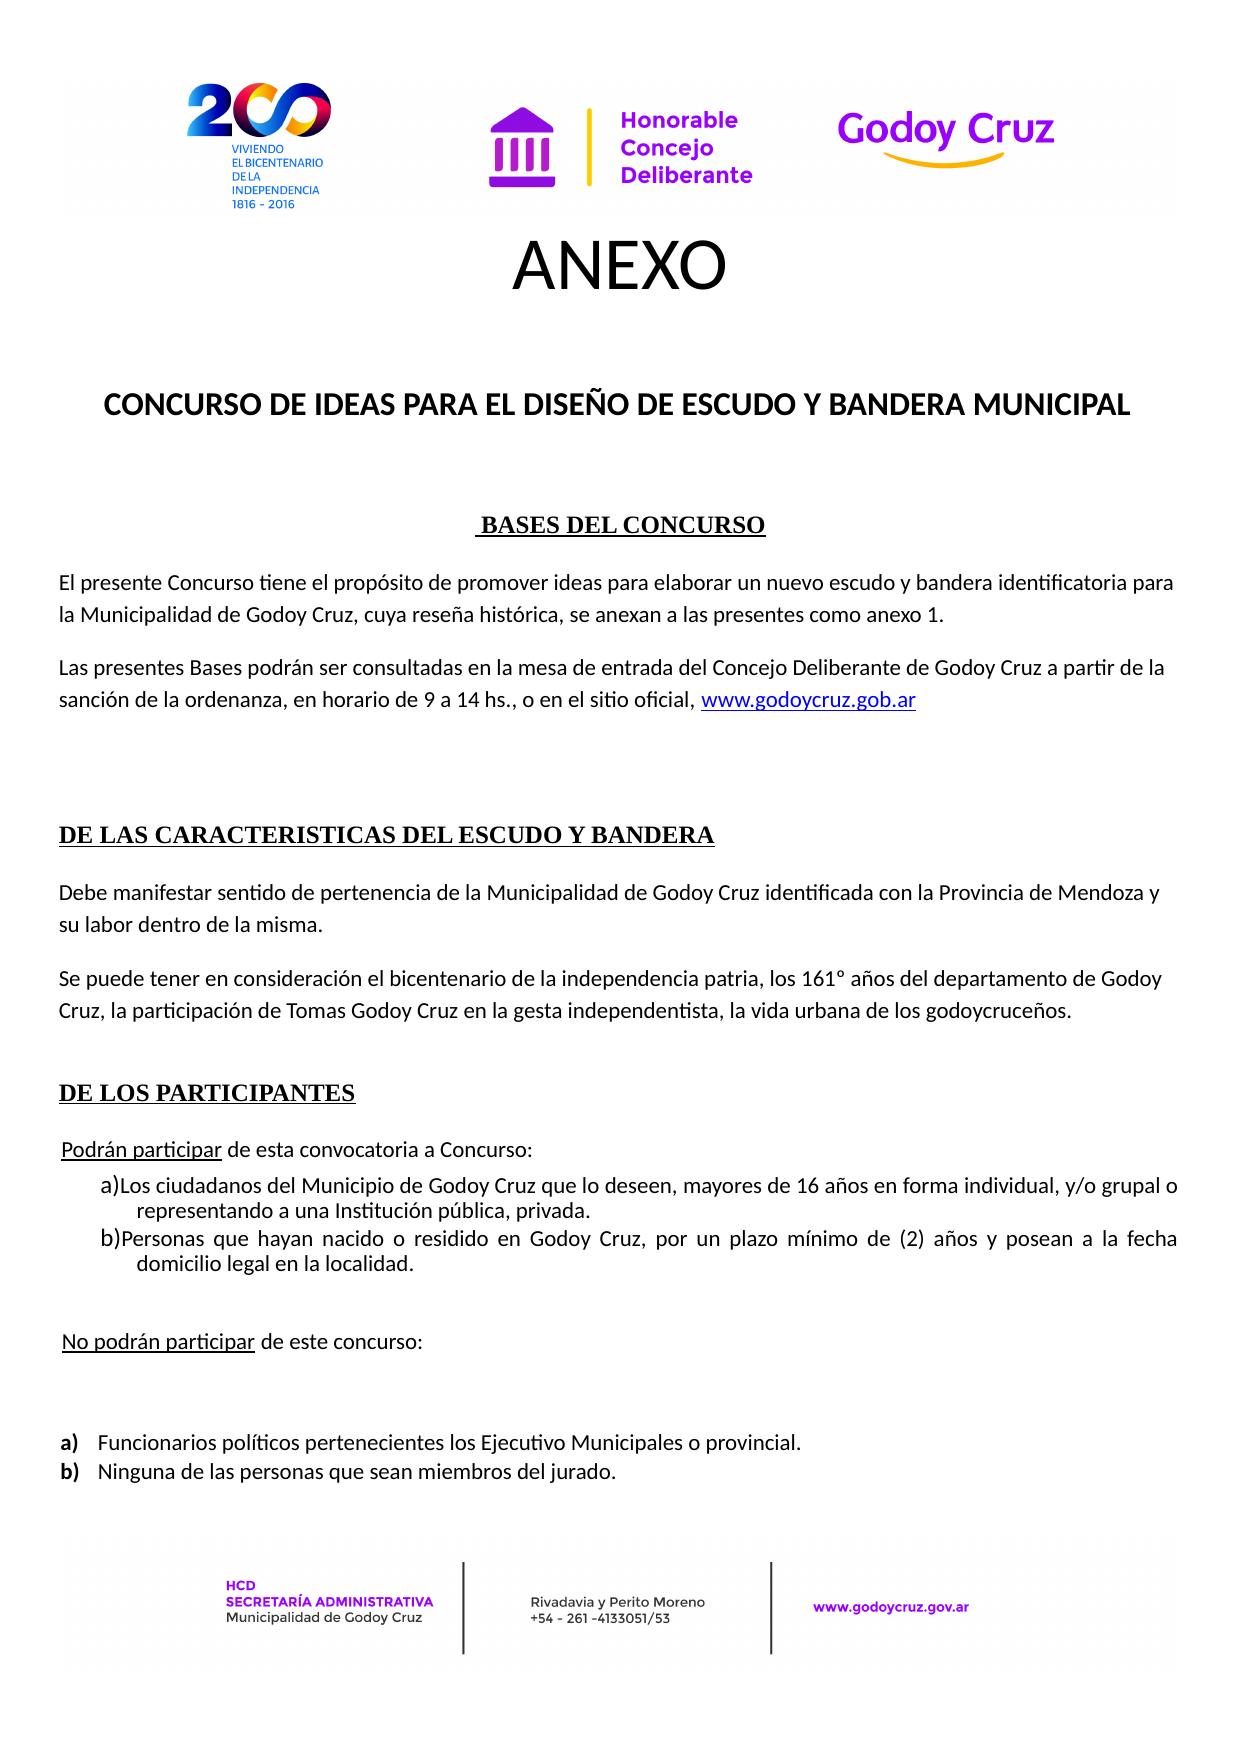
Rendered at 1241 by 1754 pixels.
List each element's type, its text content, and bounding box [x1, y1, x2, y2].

text ANEXO [59, 217, 1181, 308]
list Funcionarios políticos pertenecientes los Ejecutivo Municipales o provincial. [60, 1428, 983, 1456]
text Debe manifestar sentido de pertenencia de la Municipalidad de Godoy Cruz identificada con la Provincia de Mendoza y su labor dentro de la misma. [58, 878, 1177, 939]
subtitle DE LOS PARTICIPANTES [58, 1078, 1181, 1106]
list Ninguna de las personas que sean miembros del jurado. [60, 1457, 983, 1485]
text Las presentes Bases podrán ser consultadas en la mesa de entrada del Concejo Deliberante de Godoy Cruz a partir de la sanción de la ordenanza, en horario de 9 a 14 hs., o en el sitio oficial, www.godoycruz.gob.ar [58, 653, 1177, 713]
list Los ciudadanos del Municipio de Godoy Cruz que lo deseen, mayores de 16 años en forma individual, y/o grupal o representando a una Institución pública, privada. [23, 1172, 1181, 1225]
subtitle BASES DEL CONCURSO [59, 510, 1181, 539]
list Personas que hayan nacido o residido en Godoy Cruz, por un plazo mínimo de (2) años y posean a la fecha domicilio legal en la localidad. [23, 1225, 1181, 1277]
text CONCURSO DE IDEAS PARA EL DISEÑO DE ESCUDO Y BANDERA MUNICIPAL [59, 383, 1176, 424]
text Se puede tener en consideración el bicentenario de la independencia patria, los 161º años del departamento de Godoy Cruz, la participación de Tomas Godoy Cruz en la gesta independentista, la vida urbana de los godoycruceños. [58, 964, 1177, 1024]
text Podrán participar de esta convocatoria a Concurso: [61, 1135, 1181, 1163]
text No podrán participar de este concurso: [62, 1327, 1181, 1355]
subtitle DE LAS CARACTERISTICAS DEL ESCUDO Y BANDERA [58, 821, 1181, 849]
text El presente Concurso tiene el propósito de promover ideas para elaborar un nuevo escudo y bandera identificatoria para la Municipalidad de Godoy Cruz, cuya reseña histórica, se anexan a las presentes como anexo 1. [58, 568, 1177, 628]
